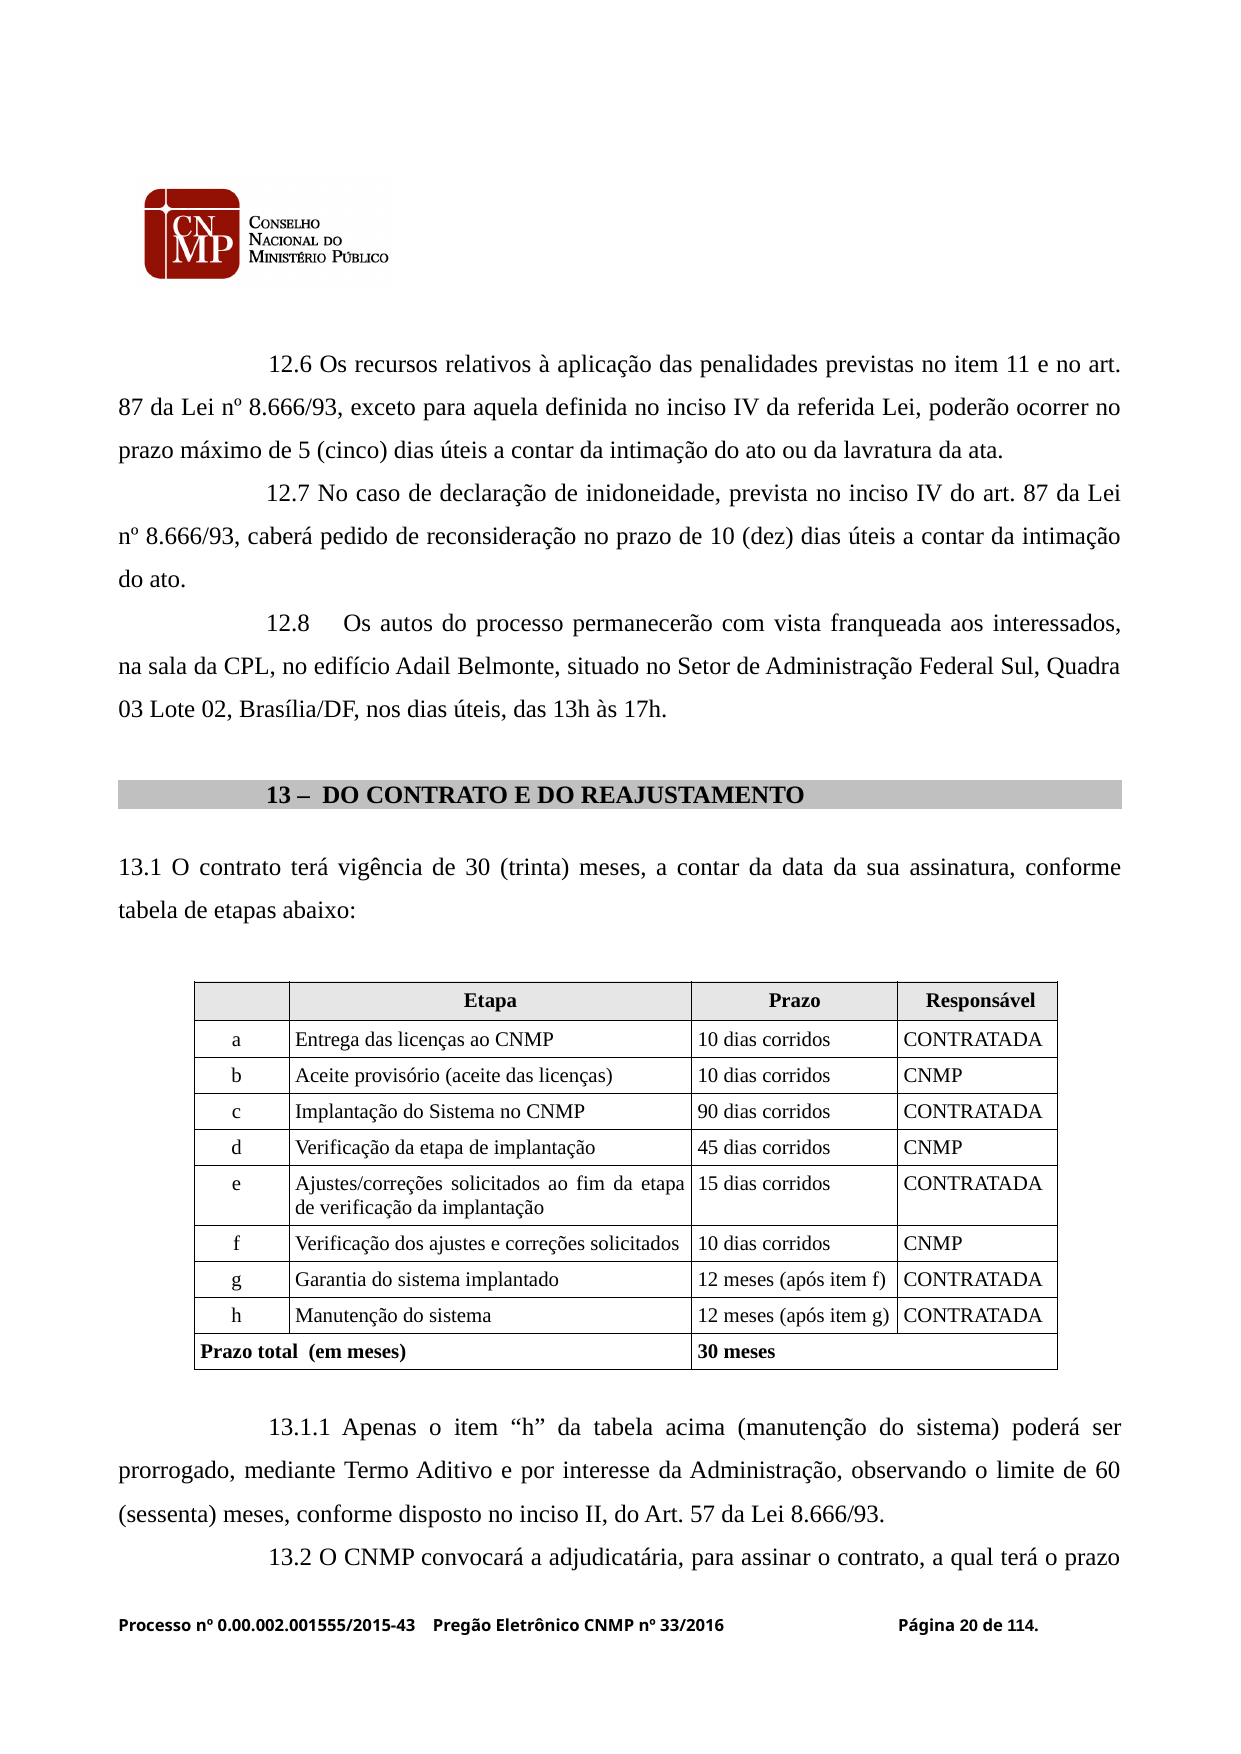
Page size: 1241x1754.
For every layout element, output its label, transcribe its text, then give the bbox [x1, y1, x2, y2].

table_cell CONTRATADA [898, 1094, 1057, 1128]
table_header Etapa [290, 983, 691, 1020]
table_header Responsável [898, 983, 1057, 1020]
table_cell 12 meses (após item g) [692, 1298, 897, 1333]
table_cell h [195, 1298, 289, 1333]
table_cell Implantação do Sistema no CNMP [290, 1094, 691, 1128]
table_header Prazo [692, 983, 897, 1020]
table_cell e [195, 1166, 289, 1225]
table_cell Verificação da etapa de implantação [290, 1130, 691, 1164]
table_cell 15 dias corridos [692, 1166, 897, 1225]
table_cell Manutenção do sistema [290, 1298, 691, 1333]
table_cell b [195, 1058, 289, 1092]
table_cell Prazo total (em meses) [195, 1334, 691, 1369]
table_cell Entrega das licenças ao CNMP [290, 1021, 691, 1056]
text 13 – DO CONTRATO E DO REAJUSTAMENTO [118, 780, 1122, 809]
table_cell CONTRATADA [898, 1021, 1057, 1056]
table_cell f [195, 1226, 289, 1261]
list Os autos do processo permanecerão com vista franqueada aos interessados, na sala da CPL, no edifício Adail Belmonte, situado no Setor de Administração Federal Sul, Quadra 03 Lote 02, Brasília/DF, nos dias úteis, das 13h às 17h. [118, 608, 1122, 723]
table_cell CNMP [898, 1226, 1057, 1261]
table_cell 10 dias corridos [692, 1058, 897, 1092]
table_cell c [195, 1094, 289, 1128]
table_cell 30 meses [692, 1334, 1057, 1369]
table_cell Ajustes/correções solicitados ao fim da etapa de verificação da implantação [290, 1166, 691, 1225]
table_cell 45 dias corridos [692, 1130, 897, 1164]
table_cell CONTRATADA [898, 1166, 1057, 1225]
table_cell CONTRATADA [898, 1262, 1057, 1297]
table_cell 10 dias corridos [692, 1226, 897, 1261]
table_cell CNMP [898, 1058, 1057, 1092]
table_cell CNMP [898, 1130, 1057, 1164]
table_cell Verificação dos ajustes e correções solicitados [290, 1226, 691, 1261]
table_cell 12 meses (após item f) [692, 1262, 897, 1297]
text 12.6 Os recursos relativos à aplicação das penalidades previstas no item 11 e no art. 87 da Lei nº 8.666/93, exceto para aquela definida no inciso IV da referida Lei, poderão ocorrer no prazo máximo de 5 (cinco) dias úteis a contar da intimação do ato ou da lavratura da ata. [118, 349, 1122, 464]
table_cell Aceite provisório (aceite das licenças) [290, 1058, 691, 1092]
text 13.1.1 Apenas o item “h” da tabela acima (manutenção do sistema) poderá ser prorrogado, mediante Termo Aditivo e por interesse da Administração, observando o limite de 60 (sessenta) meses, conforme disposto no inciso II, do Art. 57 da Lei 8.666/93. [118, 1412, 1122, 1527]
table_cell 10 dias corridos [692, 1021, 897, 1056]
table_cell g [195, 1262, 289, 1297]
text 13.1 O contrato terá vigência de 30 (trinta) meses, a contar da data da sua assinatura, conforme tabela de etapas abaixo: [118, 852, 1122, 924]
table_header [195, 983, 289, 1020]
text 12.7 No caso de declaração de inidoneidade, prevista no inciso IV do art. 87 da Lei nº 8.666/93, caberá pedido de reconsideração no prazo de 10 (dez) dias úteis a contar da intimação do ato. [118, 478, 1122, 593]
table_cell Garantia do sistema implantado [290, 1262, 691, 1297]
text 13.2 O CNMP convocará a adjudicatária, para assinar o contrato, a qual terá o prazo [118, 1542, 1122, 1571]
picture [128, 174, 398, 293]
table_cell a [195, 1021, 289, 1056]
table_cell d [195, 1130, 289, 1164]
table_cell 90 dias corridos [692, 1094, 897, 1128]
table_cell CONTRATADA [898, 1298, 1057, 1333]
